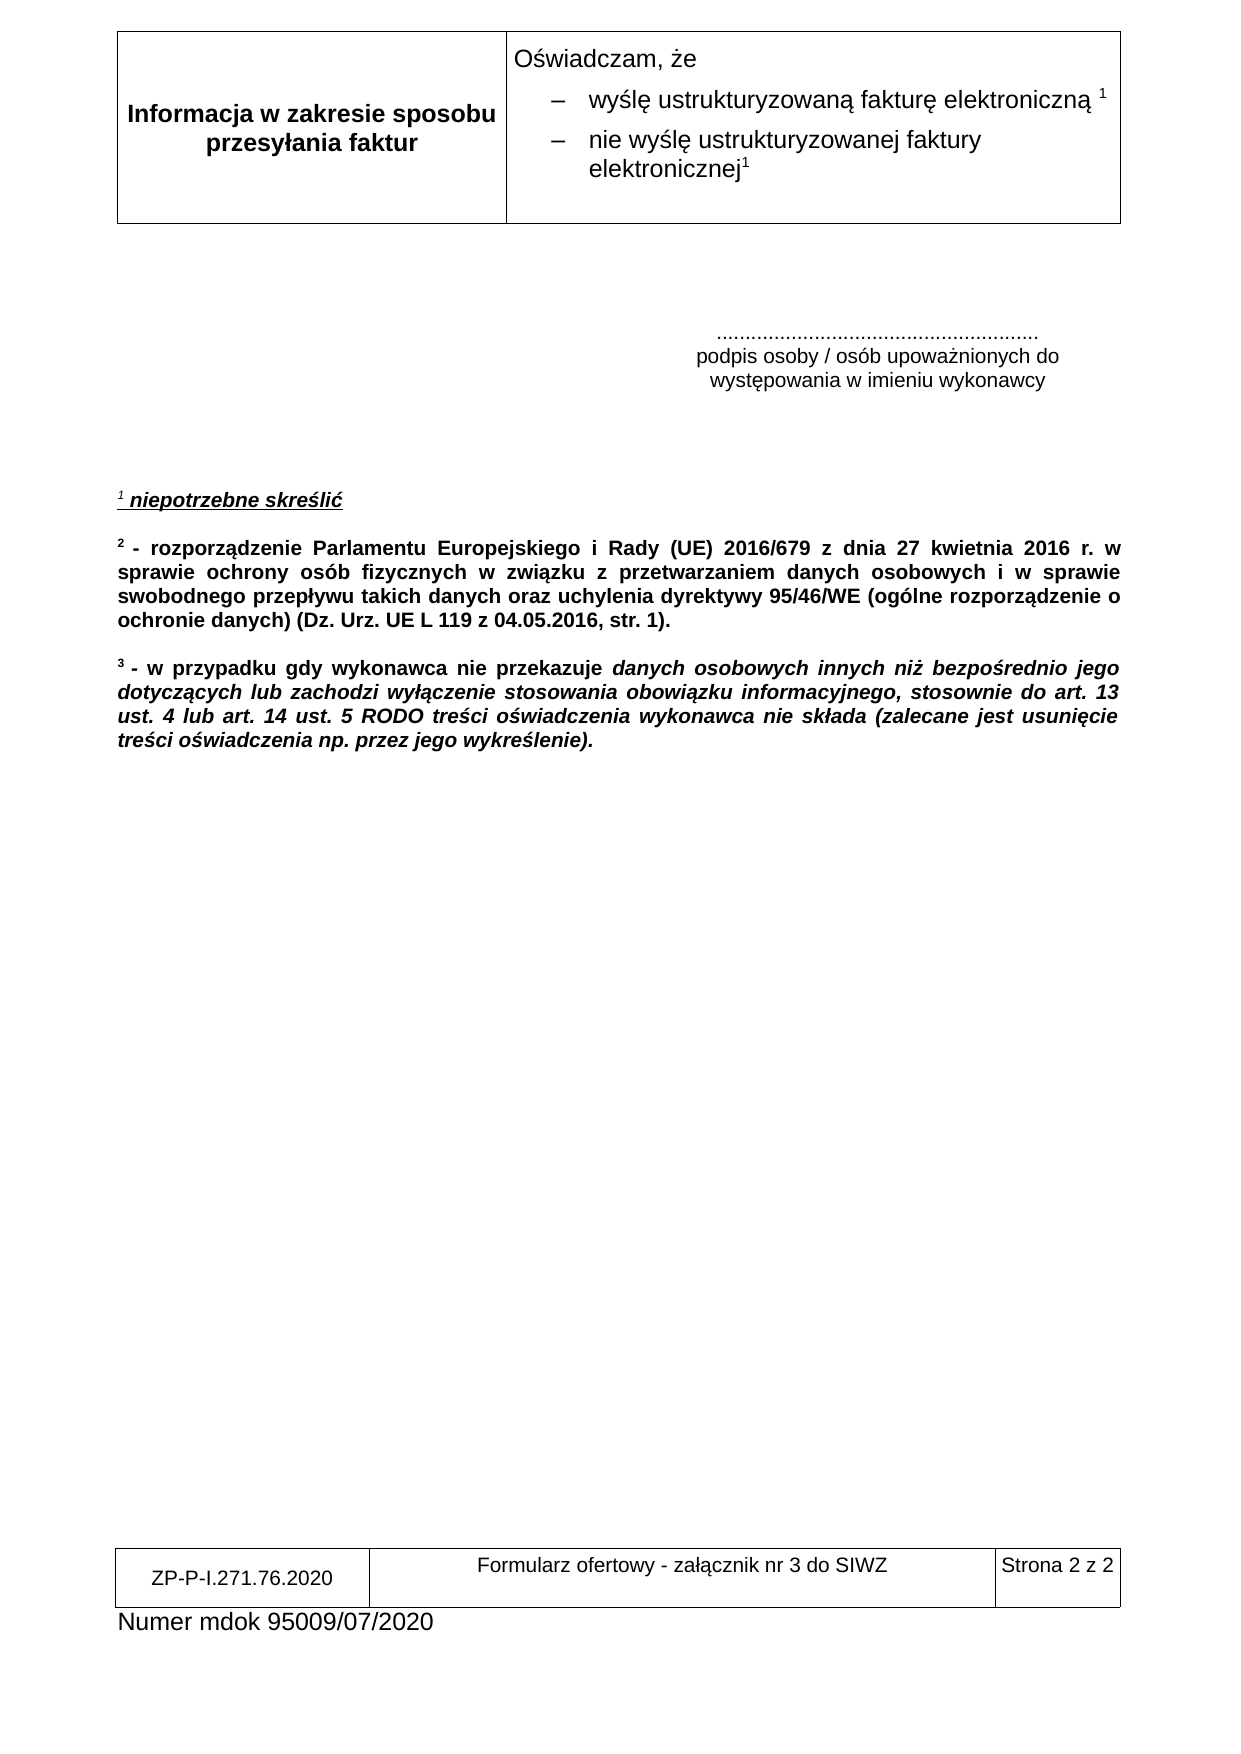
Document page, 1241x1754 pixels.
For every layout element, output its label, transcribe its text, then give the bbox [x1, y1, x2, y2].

text podpis osoby / osób upoważnionych do [560, 344, 1122, 368]
table_header Oświadczam, że wyślę ustrukturyzowaną fakturę elektroniczną 1 nie wyślę ustrukturyzowanej faktury elektronicznej1 [507, 32, 1120, 223]
text 2 - rozporządzenie Parlamentu Europejskiego i Rady (UE) 2016/679 z dnia 27 kwietnia 2016 r. w sprawie ochrony osób fizycznych w związku z przetwarzaniem danych osobowych i w sprawie swobodnego przepływu takich danych oraz uchylenia dyrektywy 95/46/WE (ogólne rozporządzenie o ochronie danych) (Dz. Urz. UE L 119 z 04.05.2016, str. 1). [117, 536, 1122, 632]
text 1 niepotrzebne skreślić [117, 488, 1122, 512]
text 3 - w przypadku gdy wykonawca nie przekazuje danych osobowych innych niż bezpośrednio jego dotyczących lub zachodzi wyłączenie stosowania obowiązku informacyjnego, stosownie do art. 13 ust. 4 lub art. 14 ust. 5 RODO treści oświadczenia wykonawca nie składa (zalecane jest usunięcie treści oświadczenia np. przez jego wykreślenie). [117, 656, 1122, 751]
text występowania w imieniu wykonawcy [560, 368, 1122, 392]
table_header Informacja w zakresie sposobu przesyłania faktur [118, 32, 506, 223]
text ........................................................ [560, 320, 1122, 344]
